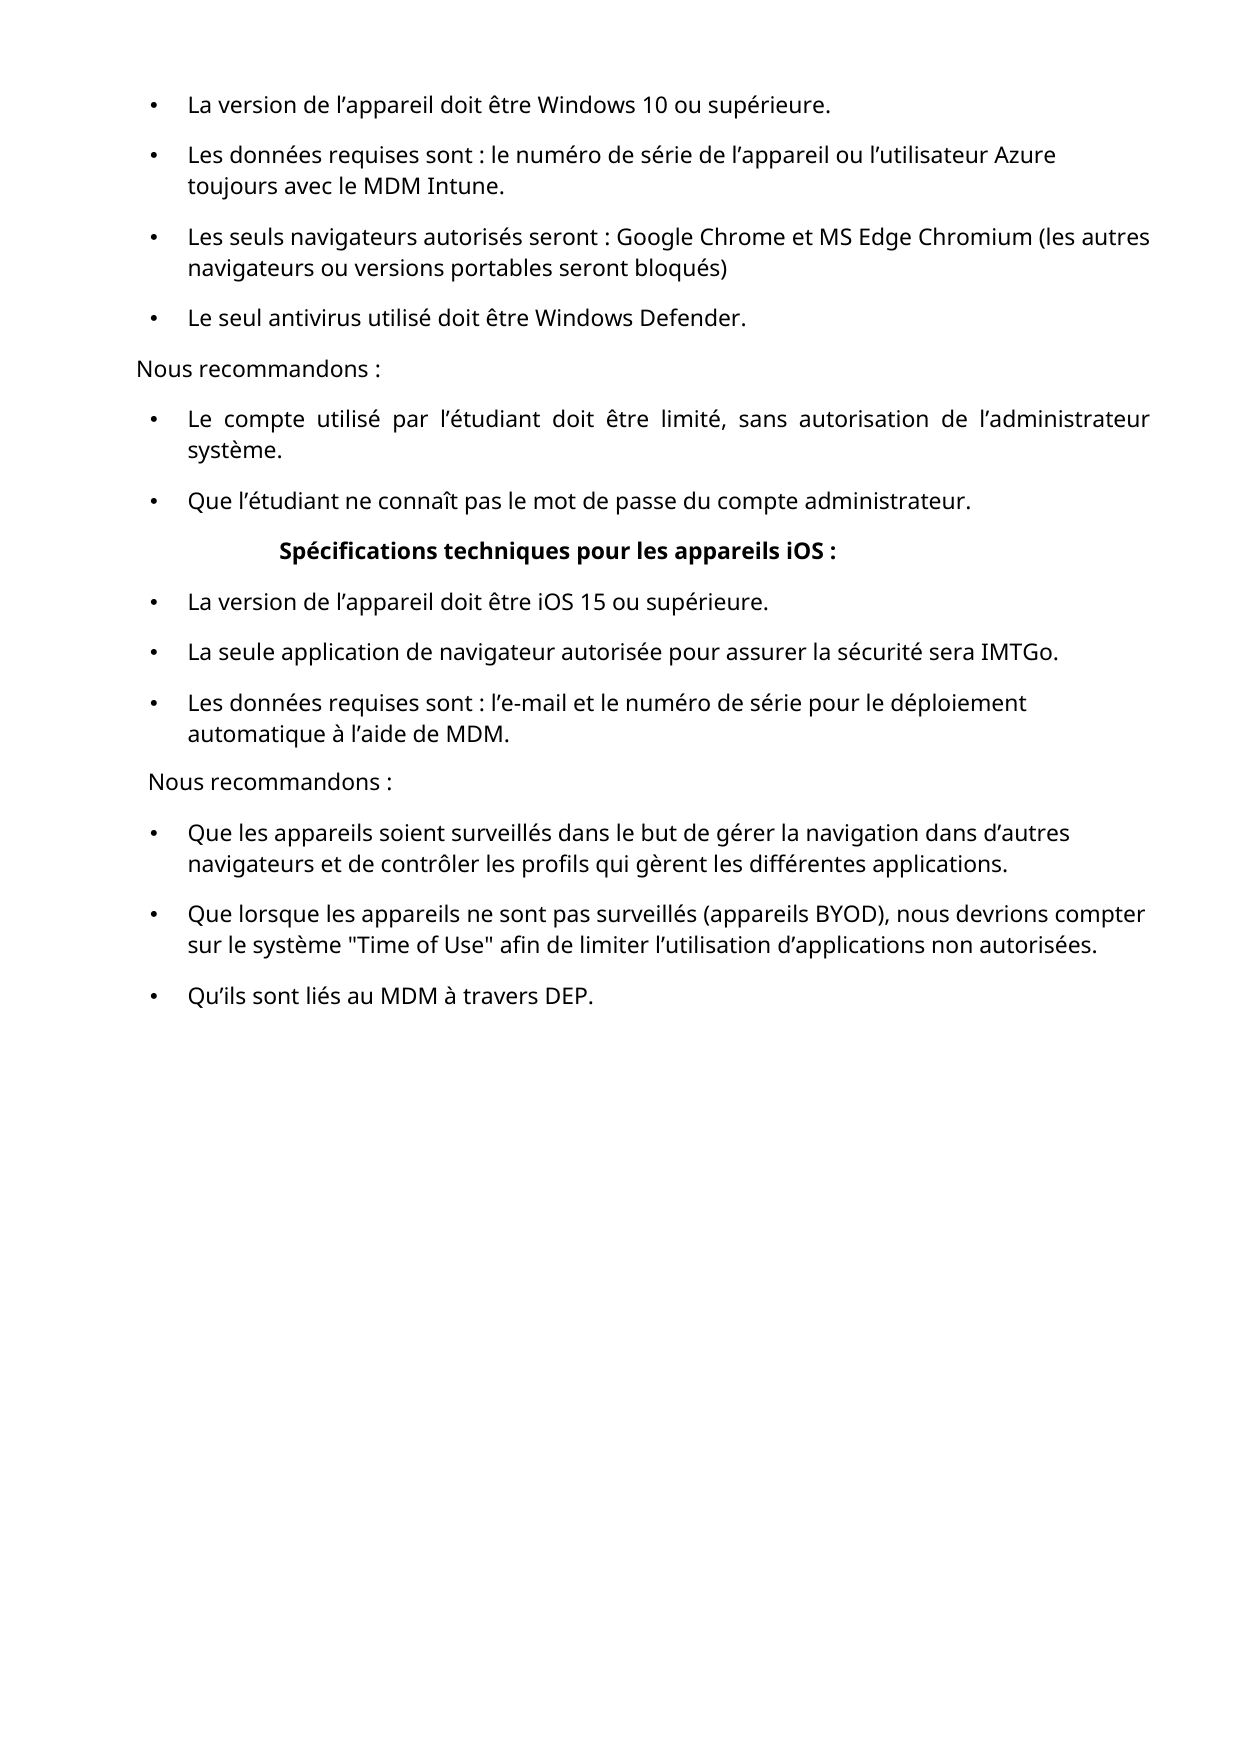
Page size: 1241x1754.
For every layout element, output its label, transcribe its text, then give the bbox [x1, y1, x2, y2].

list Que les appareils soient surveillés dans le but de gérer la navigation dans d’autres navigateurs et de contrôler les profils qui gèrent les différentes applications. [150, 817, 1152, 879]
list Qu’ils sont liés au MDM à travers DEP. [150, 980, 1152, 1011]
list Que l’étudiant ne connaît pas le mot de passe du compte administrateur. [150, 485, 1152, 516]
list Les seuls navigateurs autorisés seront : Google Chrome et MS Edge Chromium (les autres navigateurs ou versions portables seront bloqués) [150, 221, 1152, 283]
text Spécifications techniques pour les appareils iOS : [279, 535, 1152, 566]
list La version de l’appareil doit être iOS 15 ou supérieure. [150, 586, 1152, 617]
list La seule application de navigateur autorisée pour assurer la sécurité sera IMTGo. [150, 636, 1152, 667]
list Les données requises sont : l’e-mail et le numéro de série pour le déploiement automatique à l’aide de MDM. [150, 686, 1152, 749]
list La version de l’appareil doit être Windows 10 ou supérieure. [150, 88, 1152, 120]
text Nous recommandons : [88, 353, 1152, 384]
list Le compte utilisé par l’étudiant doit être limité, sans autorisation de l’administrateur système. [150, 403, 1152, 466]
list Les données requises sont : le numéro de série de l’appareil ou l’utilisateur Azure toujours avec le MDM Intune. [150, 139, 1152, 201]
list Le seul antivirus utilisé doit être Windows Defender. [150, 302, 1152, 333]
text Nous recommandons : [112, 766, 1152, 797]
list Que lorsque les appareils ne sont pas surveillés (appareils BYOD), nous devrions compter sur le système "Time of Use" afin de limiter l’utilisation d’applications non autorisées. [150, 898, 1152, 961]
